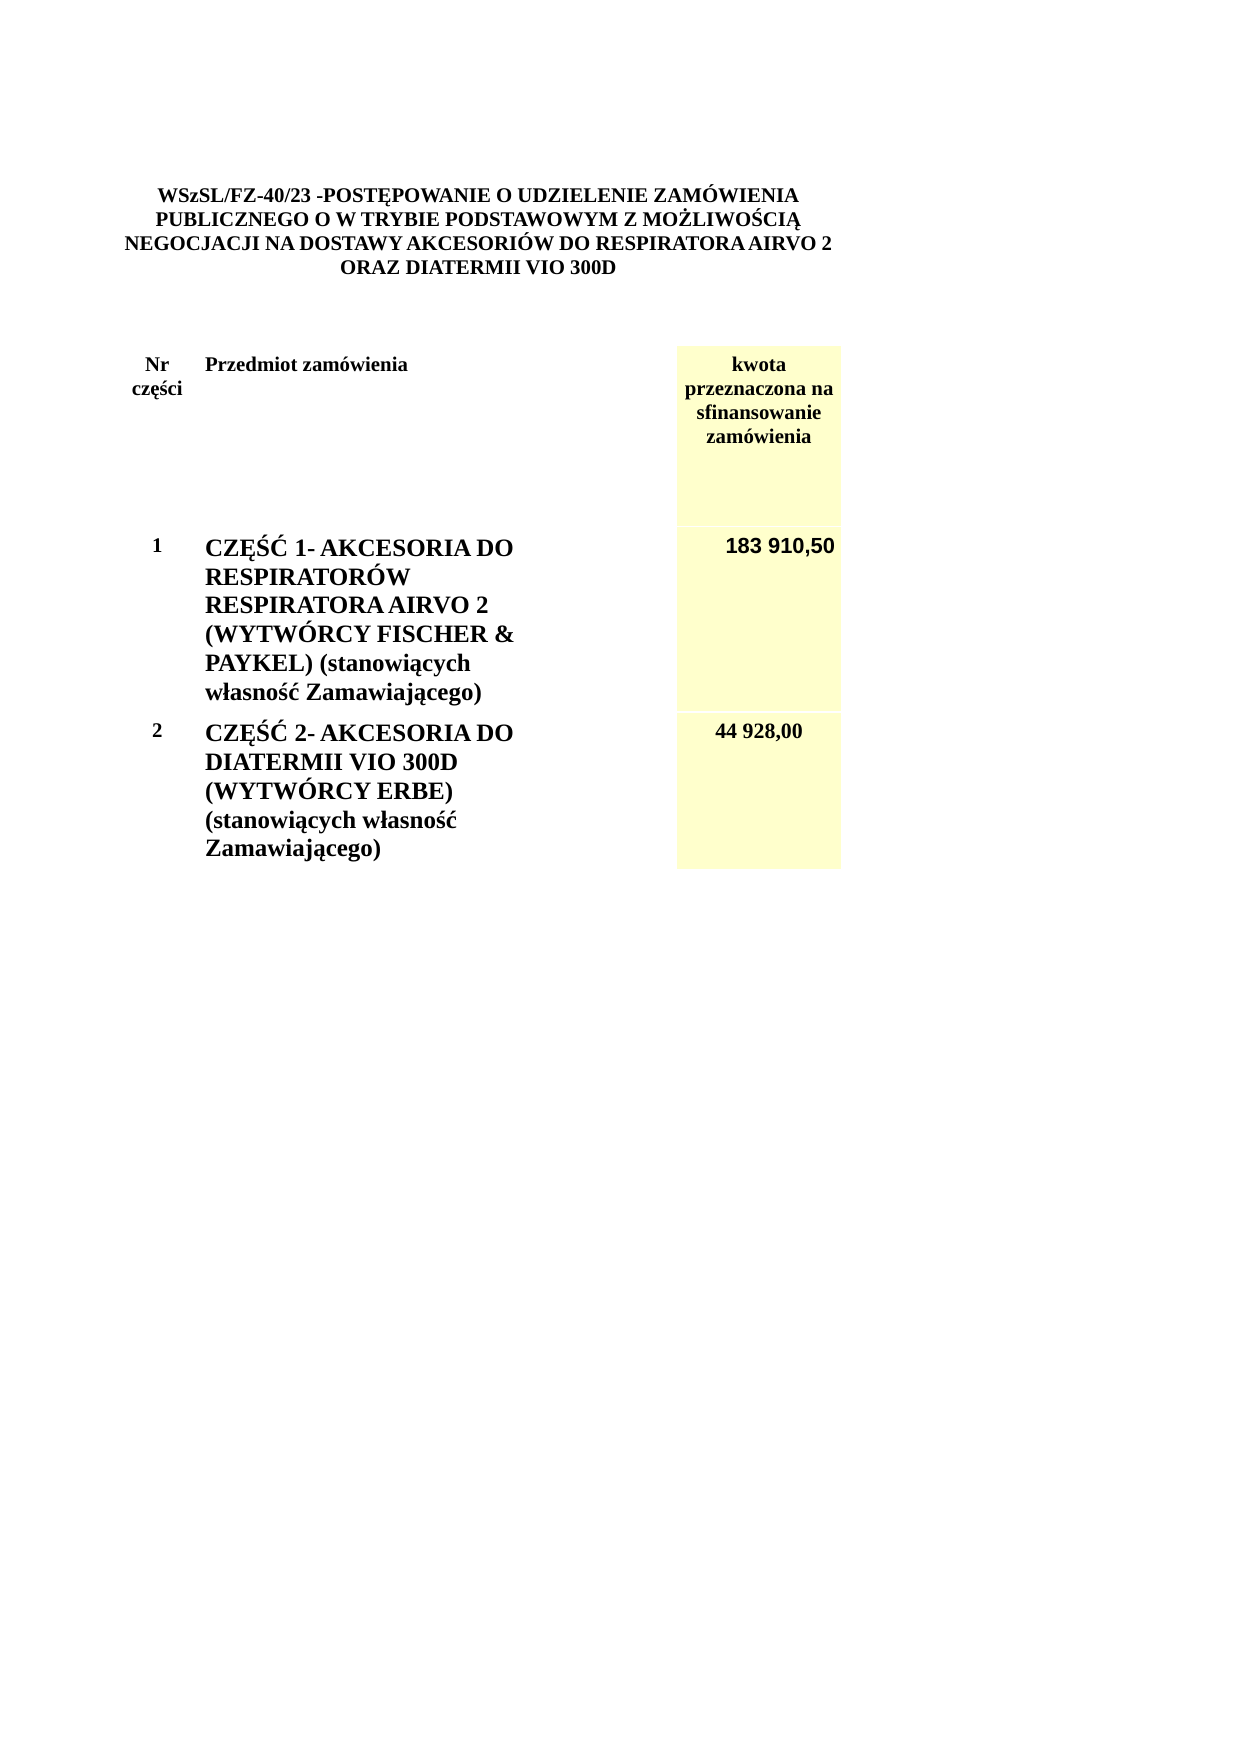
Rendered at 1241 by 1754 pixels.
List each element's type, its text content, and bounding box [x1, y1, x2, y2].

table_cell Nr części [116, 346, 198, 526]
table_cell [116, 300, 198, 344]
table_header WSzSL/FZ-40/23 -POSTĘPOWANIE O UDZIELENIE ZAMÓWIENIA PUBLICZNEGO O W TRYBIE PODSTAWOWYM Z MOŻLIWOŚCIĄ NEGOCJACJI NA DOSTAWY AKCESORIÓW DO RESPIRATORA AIRVO 2 ORAZ DIATERMII VIO 300D [116, 177, 841, 298]
table_cell [200, 300, 529, 344]
table_cell [530, 527, 675, 711]
table_cell [530, 713, 675, 869]
table_cell [530, 300, 675, 344]
table_cell kwota przeznaczona na sfinansowanie zamówienia [677, 346, 841, 526]
table_cell Przedmiot zamówienia [200, 346, 529, 526]
table_cell CZĘŚĆ 1- AKCESORIA DO RESPIRATORÓW RESPIRATORA AIRVO 2 (WYTWÓRCY FISCHER & PAYKEL) (stanowiących własność Zamawiającego) [200, 527, 529, 711]
table_cell [530, 346, 675, 526]
table_cell CZĘŚĆ 2- AKCESORIA DO DIATERMII VIO 300D (WYTWÓRCY ERBE) (stanowiących własność Zamawiającego) [200, 713, 529, 869]
table_cell 2 [116, 713, 198, 869]
table_cell [677, 300, 841, 344]
table_cell 44 928,00 [677, 713, 841, 869]
table_cell 1 [116, 527, 198, 711]
table_cell 183 910,50 [677, 527, 841, 711]
